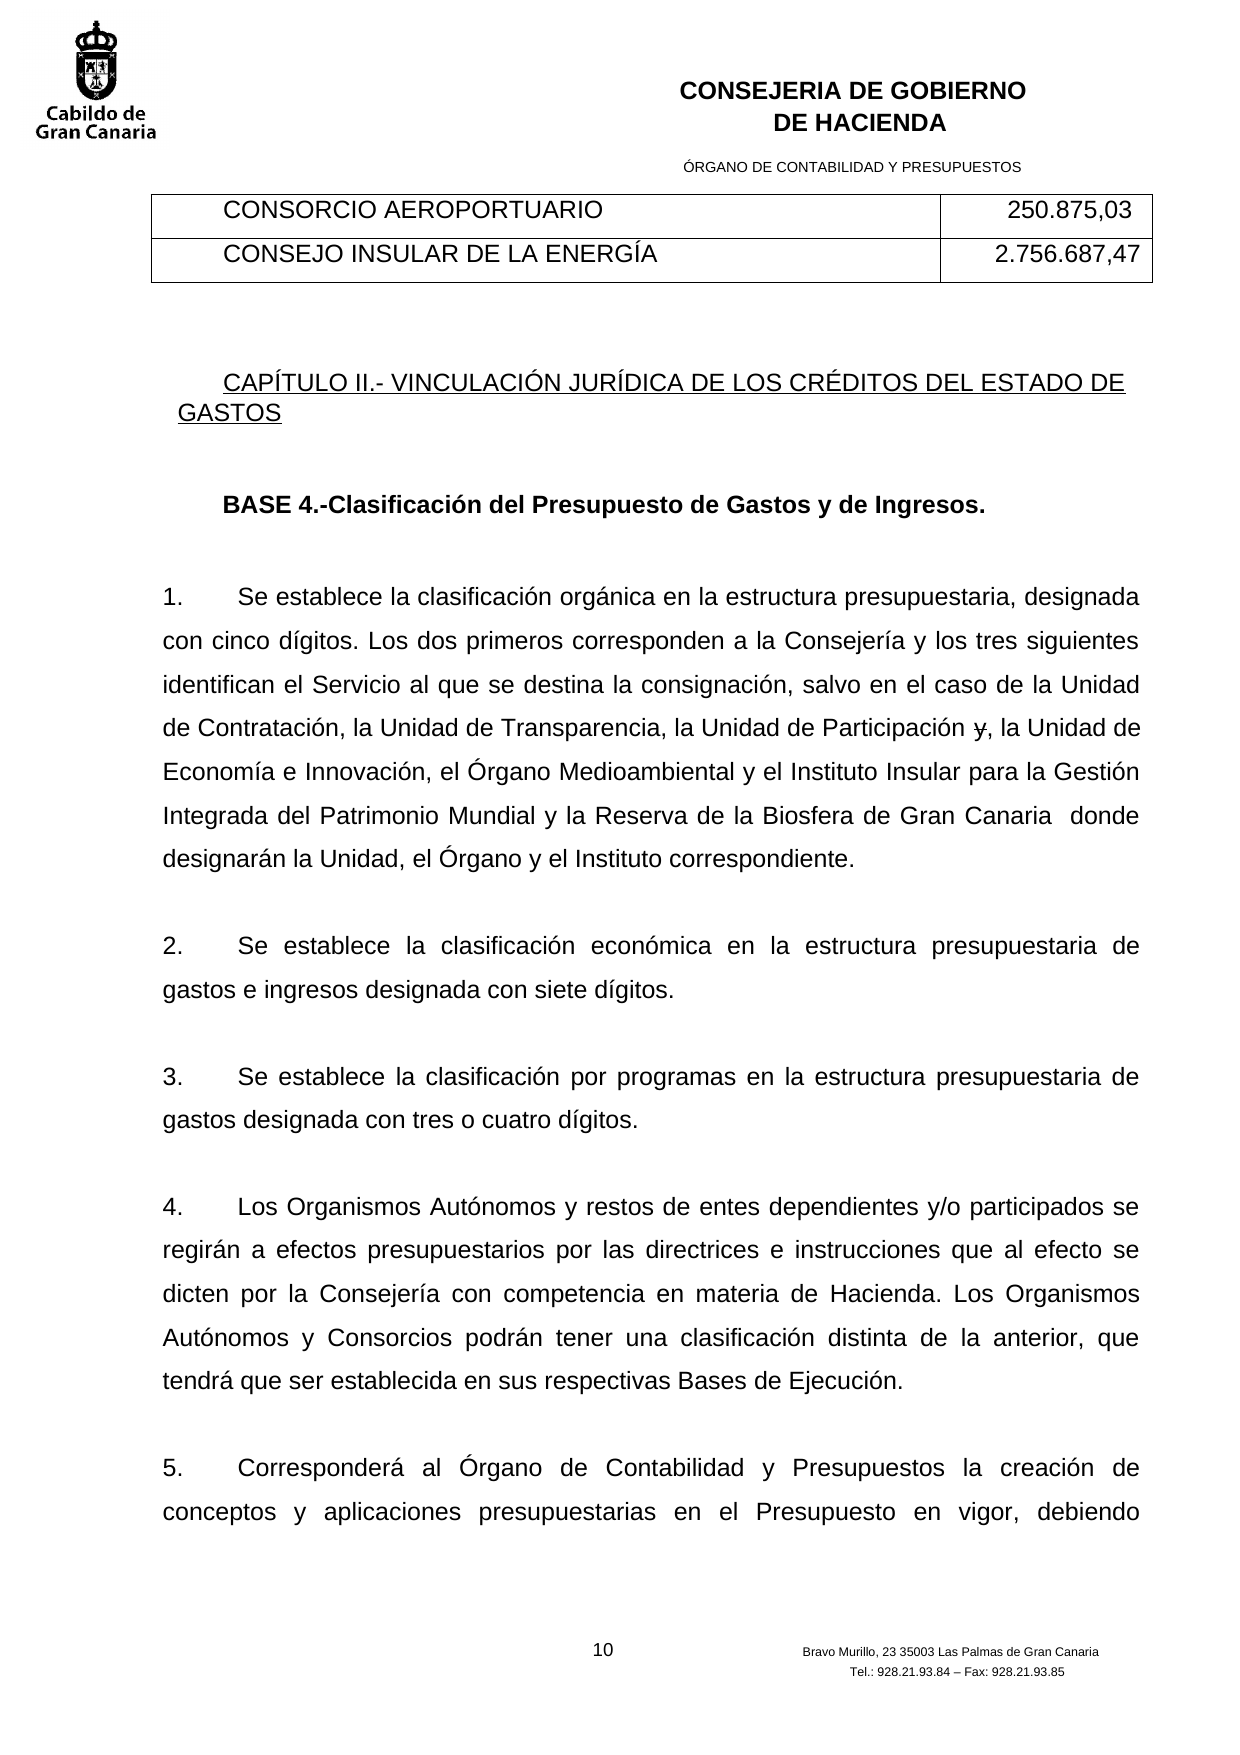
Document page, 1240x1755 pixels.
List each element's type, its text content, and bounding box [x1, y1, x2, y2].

subtitle CAPÍTULO II.- VINCULACIÓN JURÍDICA DE LOS CRÉDITOS DEL ESTADO DE GASTOS [177, 368, 1158, 427]
list Se establece la clasificación económica en la estructura presupuestaria de gastos e ingresos designada con siete dígitos. [162, 931, 1141, 1003]
list Corresponderá al Órgano de Contabilidad y Presupuestos la creación de conceptos y aplicaciones presupuestarias en el Presupuesto en vigor, debiendo [162, 1453, 1141, 1525]
table_cell 250.875,03 [941, 195, 1152, 238]
list Los Organismos Autónomos y restos de entes dependientes y/o participados se regirán a efectos presupuestarios por las directrices e instrucciones que al efecto se dicten por la Consejería con competencia en materia de Hacienda. Los Organismos Autónomos y Consorcios podrán tener una clasificación distinta de la anterior, que tendrá que ser establecida en sus respectivas Bases de Ejecución. [162, 1192, 1141, 1395]
table_cell CONSORCIO AEROPORTUARIO [152, 195, 940, 238]
list Se establece la clasificación orgánica en la estructura presupuestaria, designada con cinco dígitos. Los dos primeros corresponden a la Consejería y los tres siguientes identifican el Servicio al que se destina la consignación, salvo en el caso de la Unidad de Contratación, la Unidad de Transparencia, la Unidad de Participación y, la Unidad de Economía e Innovación, el Órgano Medioambiental y el Instituto Insular para la Gestión Integrada del Patrimonio Mundial y la Reserva de la Biosfera de Gran Canaria donde designarán la Unidad, el Órgano y el Instituto correspondiente. [162, 582, 1141, 873]
list Se establece la clasificación por programas en la estructura presupuestaria de gastos designada con tres o cuatro dígitos. [162, 1061, 1141, 1134]
table_cell CONSEJO INSULAR DE LA ENERGÍA [152, 239, 940, 282]
subtitle BASE 4.-Clasificación del Presupuesto de Gastos y de Ingresos. [222, 490, 1141, 519]
table_cell 2.756.687,47 [941, 239, 1152, 282]
